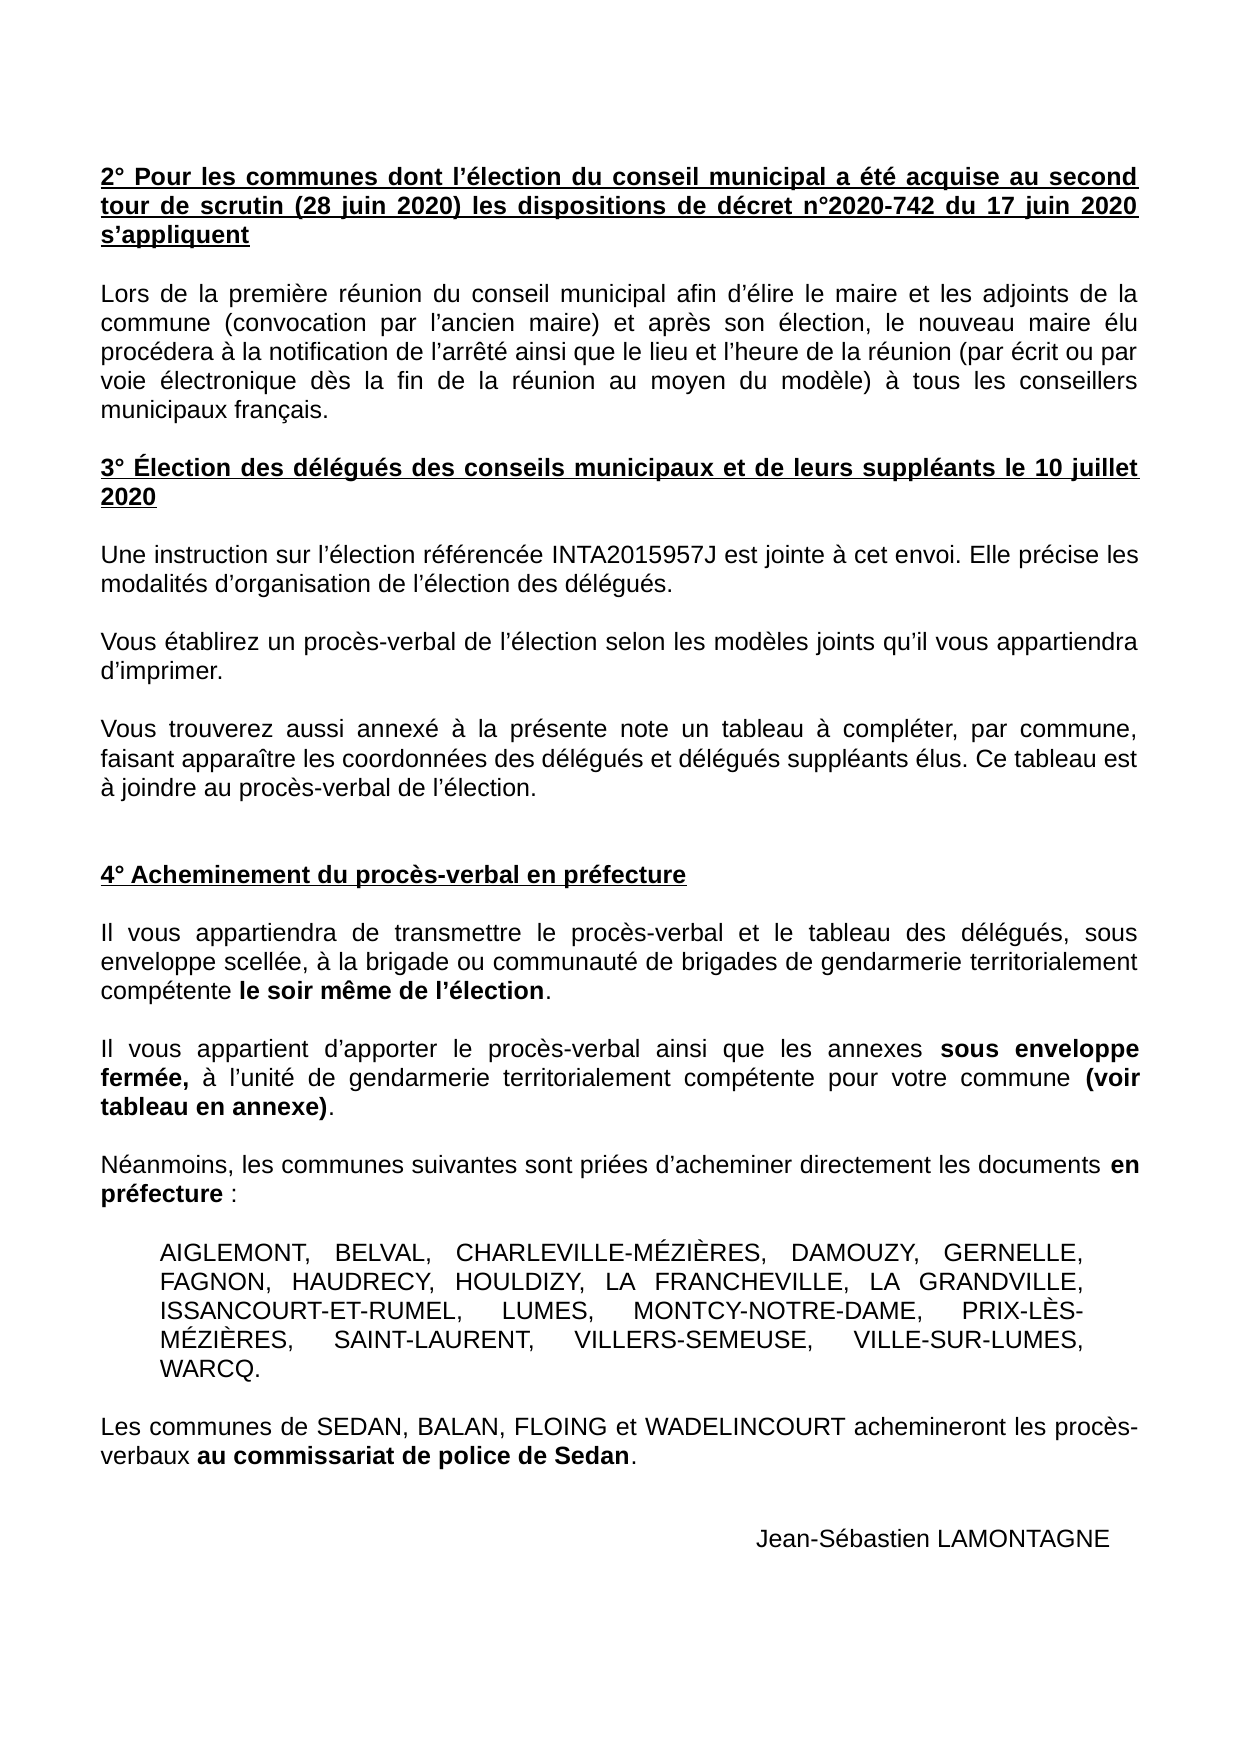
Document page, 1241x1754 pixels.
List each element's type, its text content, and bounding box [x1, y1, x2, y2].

text 2° Pour les communes dont l’élection du conseil municipal a été acquise au second tour de scrutin (28 juin 2020) les dispositions de décret n°2020-742 du 17 juin 2020 s’appliquent [100, 162, 1140, 249]
text Vous établirez un procès-verbal de l’élection selon les modèles joints qu’il vous appartiendra d’imprimer. [100, 627, 1140, 685]
subtitle 4° Acheminement du procès-verbal en préfecture [100, 860, 1087, 889]
text Il vous appartient d’apporter le procès-verbal ainsi que les annexes sous enveloppe fermée, à l’unité de gendarmerie territorialement compétente pour votre commune (voir tableau en annexe). [100, 1034, 1140, 1121]
text 2020 [100, 479, 1140, 511]
subtitle Il vous appartiendra de transmettre le procès-verbal et le tableau des délégués, sous enveloppe scellée, à la brigade ou communauté de brigades de gendarmerie territorialement compétente le soir même de l’élection. [100, 918, 1140, 1005]
text 3° Élection des délégués des conseils municipaux et de leurs suppléants le 10 juillet [100, 453, 1140, 478]
text Une instruction sur l’élection référencée INTA2015957J est jointe à cet envoi. Elle précise les modalités d’organisation de l’élection des délégués. [100, 540, 1140, 598]
text Lors de la première réunion du conseil municipal afin d’élire le maire et les adjoints de la commune (convocation par l’ancien maire) et après son élection, le nouveau maire élu procédera à la notification de l’arrêté ainsi que le lieu et l’heure de la réunion (par écrit ou par voie électronique dès la fin de la réunion au moyen du modèle) à tous les conseillers municipaux français. [100, 278, 1140, 424]
text Les communes de SEDAN, BALAN, FLOING et WADELINCOURT achemineront les procès-verbaux au commissariat de police de Sedan. [100, 1412, 1140, 1470]
text Vous trouverez aussi annexé à la présente note un tableau à compléter, par commune, faisant apparaître les coordonnées des délégués et délégués suppléants élus. Ce tableau est à joindre au procès-verbal de l’élection. [100, 714, 1140, 802]
text Jean-Sébastien LAMONTAGNE [189, 1524, 1110, 1553]
text AIGLEMONT, BELVAL, charleville-mézières, damouzy, gernelle, fagnon, haudrecy, houldizy, la francheville, la grandville, issancourt-et-rumel, lumes, montcy-notre-dame, prix-lès-mézières, saint-laurent, villers-semeuse, ville-sur-lumes, Warcq. [159, 1237, 1084, 1383]
text Néanmoins, les communes suivantes sont priées d’acheminer directement les documents en préfecture : [100, 1150, 1140, 1208]
